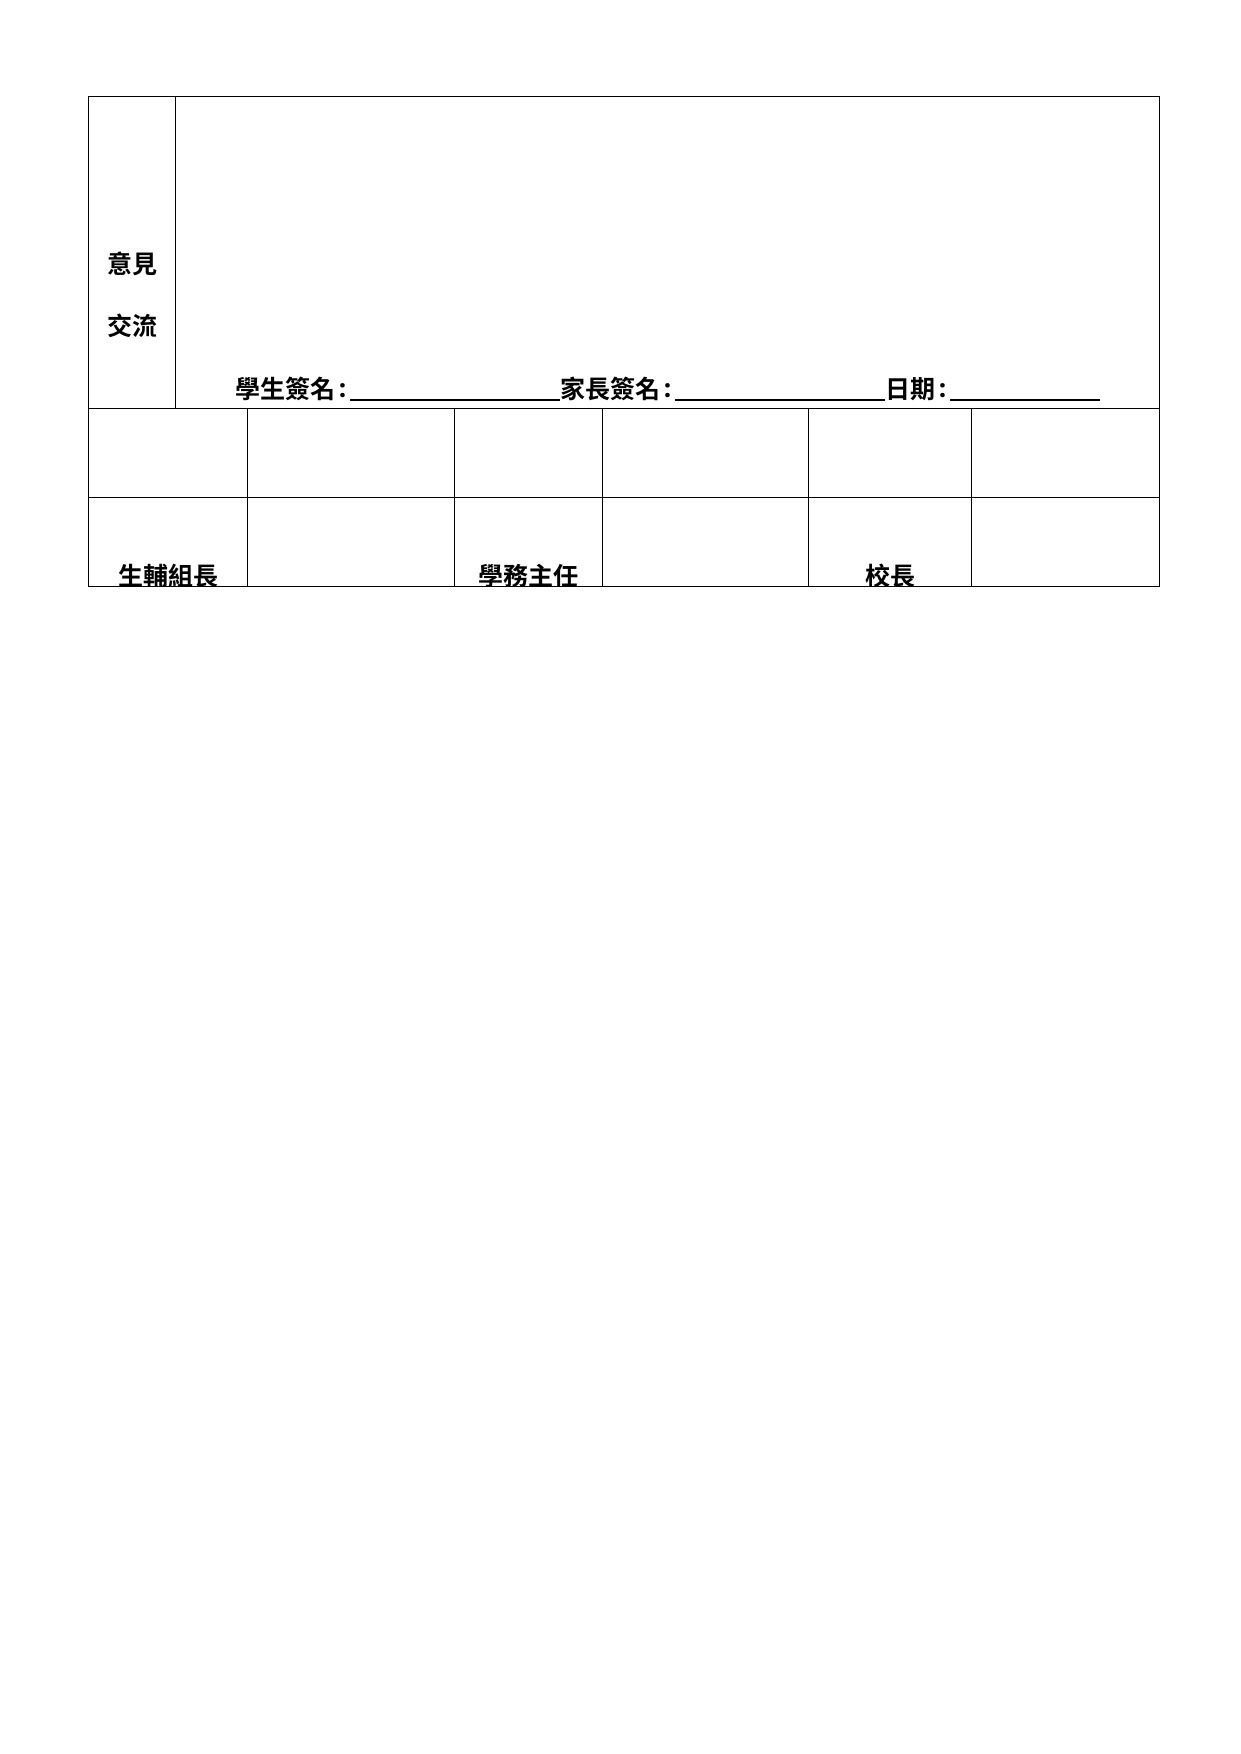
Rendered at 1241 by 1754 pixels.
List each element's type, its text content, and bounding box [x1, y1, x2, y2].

table_cell [603, 498, 808, 586]
table_cell 學務主任 [455, 498, 602, 586]
table_cell 承辦人 [89, 409, 247, 497]
table_cell 生輔組長 [89, 498, 247, 586]
table_cell [603, 409, 808, 497]
table_cell [248, 409, 454, 497]
table_cell [972, 409, 1159, 497]
table_cell 校長 [809, 498, 971, 586]
table_cell 學生簽名: 家長簽名: 日期: [176, 97, 1159, 408]
table_cell [248, 498, 454, 586]
table_cell 導師 [455, 409, 602, 497]
table_cell 協談教師 [809, 409, 971, 497]
table_cell [972, 498, 1159, 586]
table_cell 意見交流 [89, 97, 175, 408]
